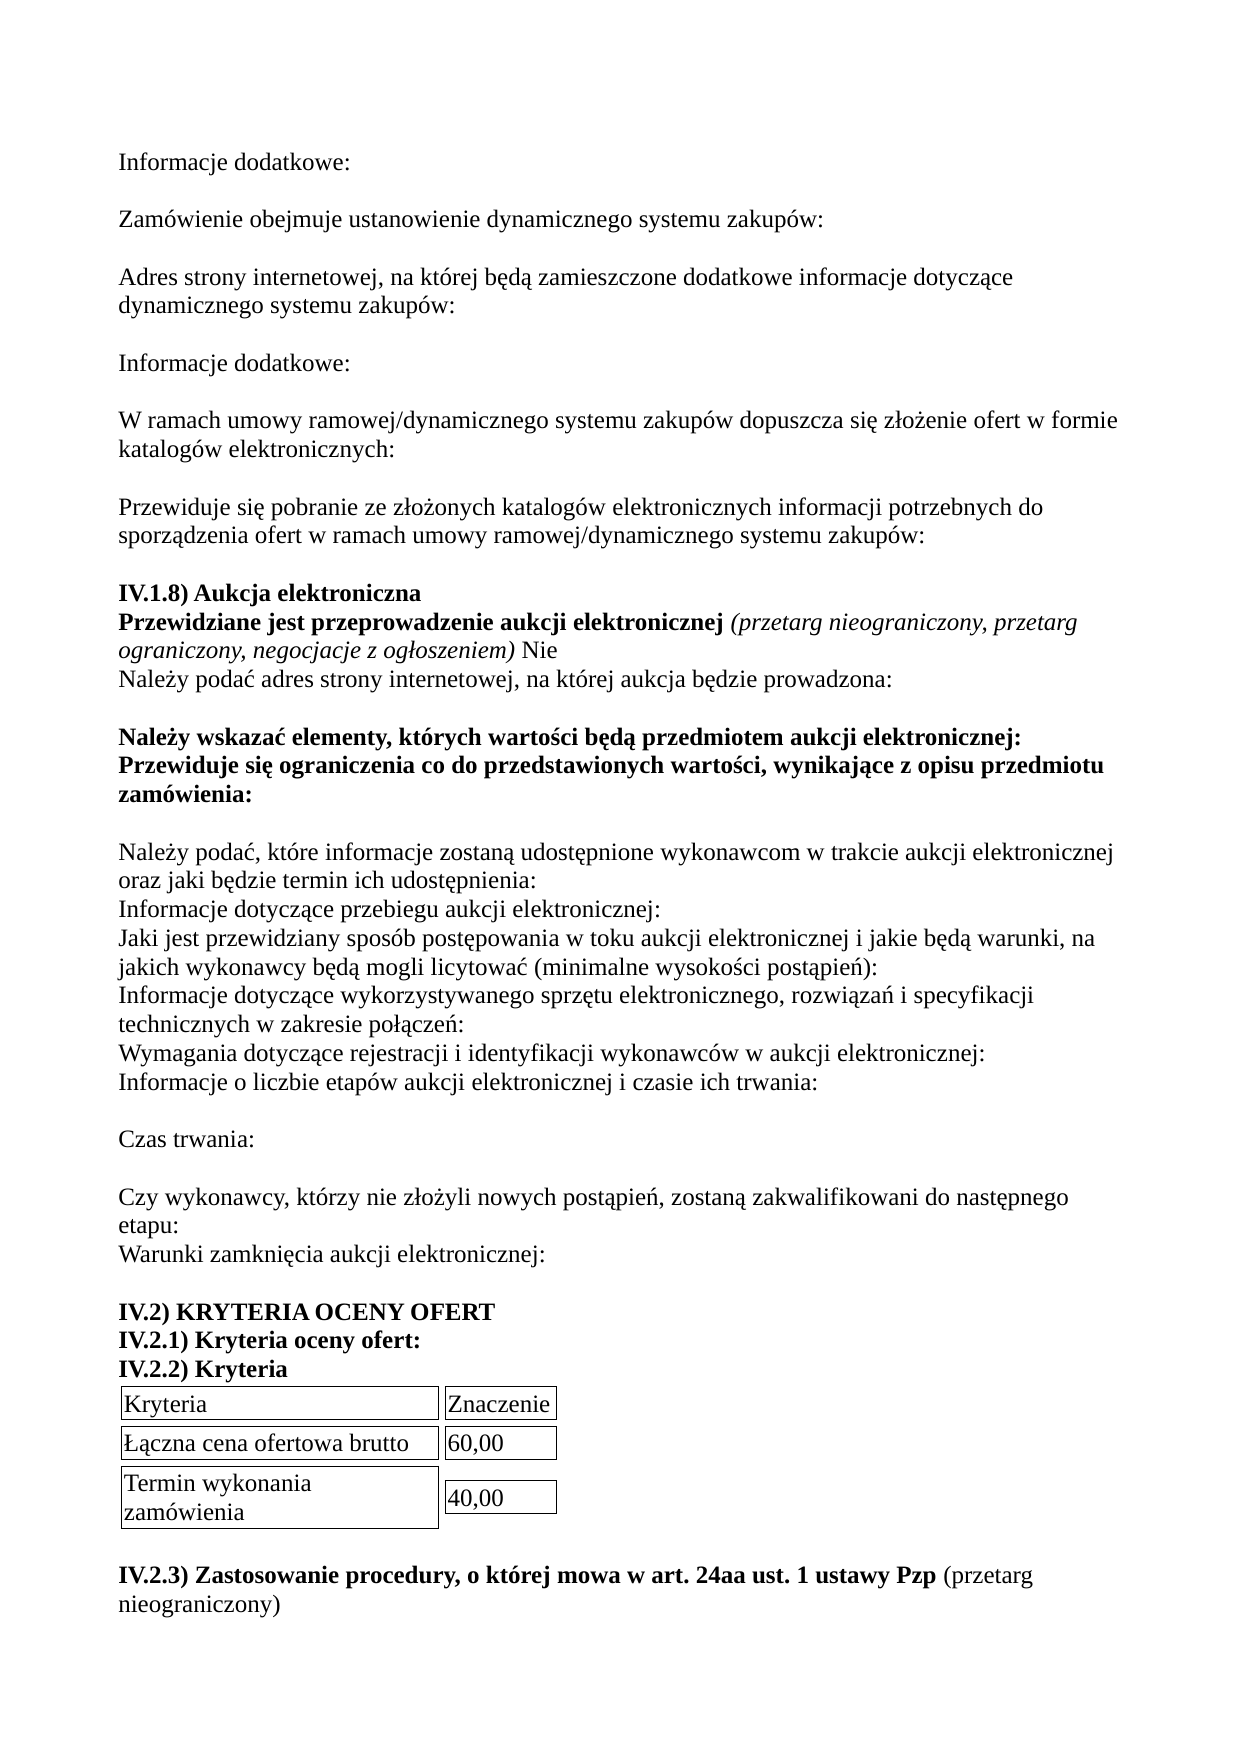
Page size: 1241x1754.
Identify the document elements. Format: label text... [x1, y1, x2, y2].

text IV.1.8) Aukcja elektroniczna Przewidziane jest przeprowadzenie aukcji elektronicznej (przetarg nieograniczony, przetarg ograniczony, negocjacje z ogłoszeniem) Nie Należy podać adres strony internetowej, na której aukcja będzie prowadzona: Należy wskazać elementy, których wartości będą przedmiotem aukcji elektronicznej: Przewiduje się ograniczenia co do przedstawionych wartości, wynikające z opisu przedmiotu zamówienia: Należy podać, które informacje zostaną udostępnione wykonawcom w trakcie aukcji elektronicznej oraz jaki będzie termin ich udostępnienia: Informacje dotyczące przebiegu aukcji elektronicznej: Jaki jest przewidziany sposób postępowania w toku aukcji elektronicznej i jakie będą warunki, na jakich wykonawcy będą mogli licytować (minimalne wysokości postąpień): Informacje dotyczące wykorzystywanego sprzętu elektronicznego, rozwiązań i specyfikacji technicznych w zakresie połączeń: Wymagania dotyczące rejestracji i identyfikacji wykonawców w aukcji elektronicznej: Informacje o liczbie etapów aukcji elektronicznej i czasie ich trwania: [118, 549, 1122, 1096]
text Informacje dodatkowe: Zamówienie obejmuje ustanowienie dynamicznego systemu zakupów: Adres strony internetowej, na której będą zamieszczone dodatkowe informacje dotyczące dynamicznego systemu zakupów: Informacje dodatkowe: W ramach umowy ramowej/dynamicznego systemu zakupów dopuszcza się złożenie ofert w formie katalogów elektronicznych: Przewiduje się pobranie ze złożonych katalogów elektronicznych informacji potrzebnych do sporządzenia ofert w ramach umowy ramowej/dynamicznego systemu zakupów: [118, 118, 1122, 549]
text IV.2.3) Zastosowanie procedury, o której mowa w art. 24aa ust. 1 ustawy Pzp (przetarg nieograniczony) [118, 1531, 1122, 1617]
table_cell Termin wykonania zamówienia [118, 1463, 442, 1531]
table_header Kryteria [118, 1383, 442, 1423]
table_header Znaczenie [442, 1383, 559, 1423]
table_cell Łączna cena ofertowa brutto [118, 1423, 442, 1463]
table_cell 60,00 [442, 1423, 559, 1463]
table_cell 40,00 [442, 1463, 559, 1531]
text IV.2) KRYTERIA OCENY OFERT IV.2.1) Kryteria oceny ofert: IV.2.2) Kryteria [118, 1268, 1122, 1383]
text Czas trwania: Czy wykonawcy, którzy nie złożyli nowych postąpień, zostaną zakwalifikowani do następnego etapu: Warunki zamknięcia aukcji elektronicznej: [118, 1096, 1122, 1268]
